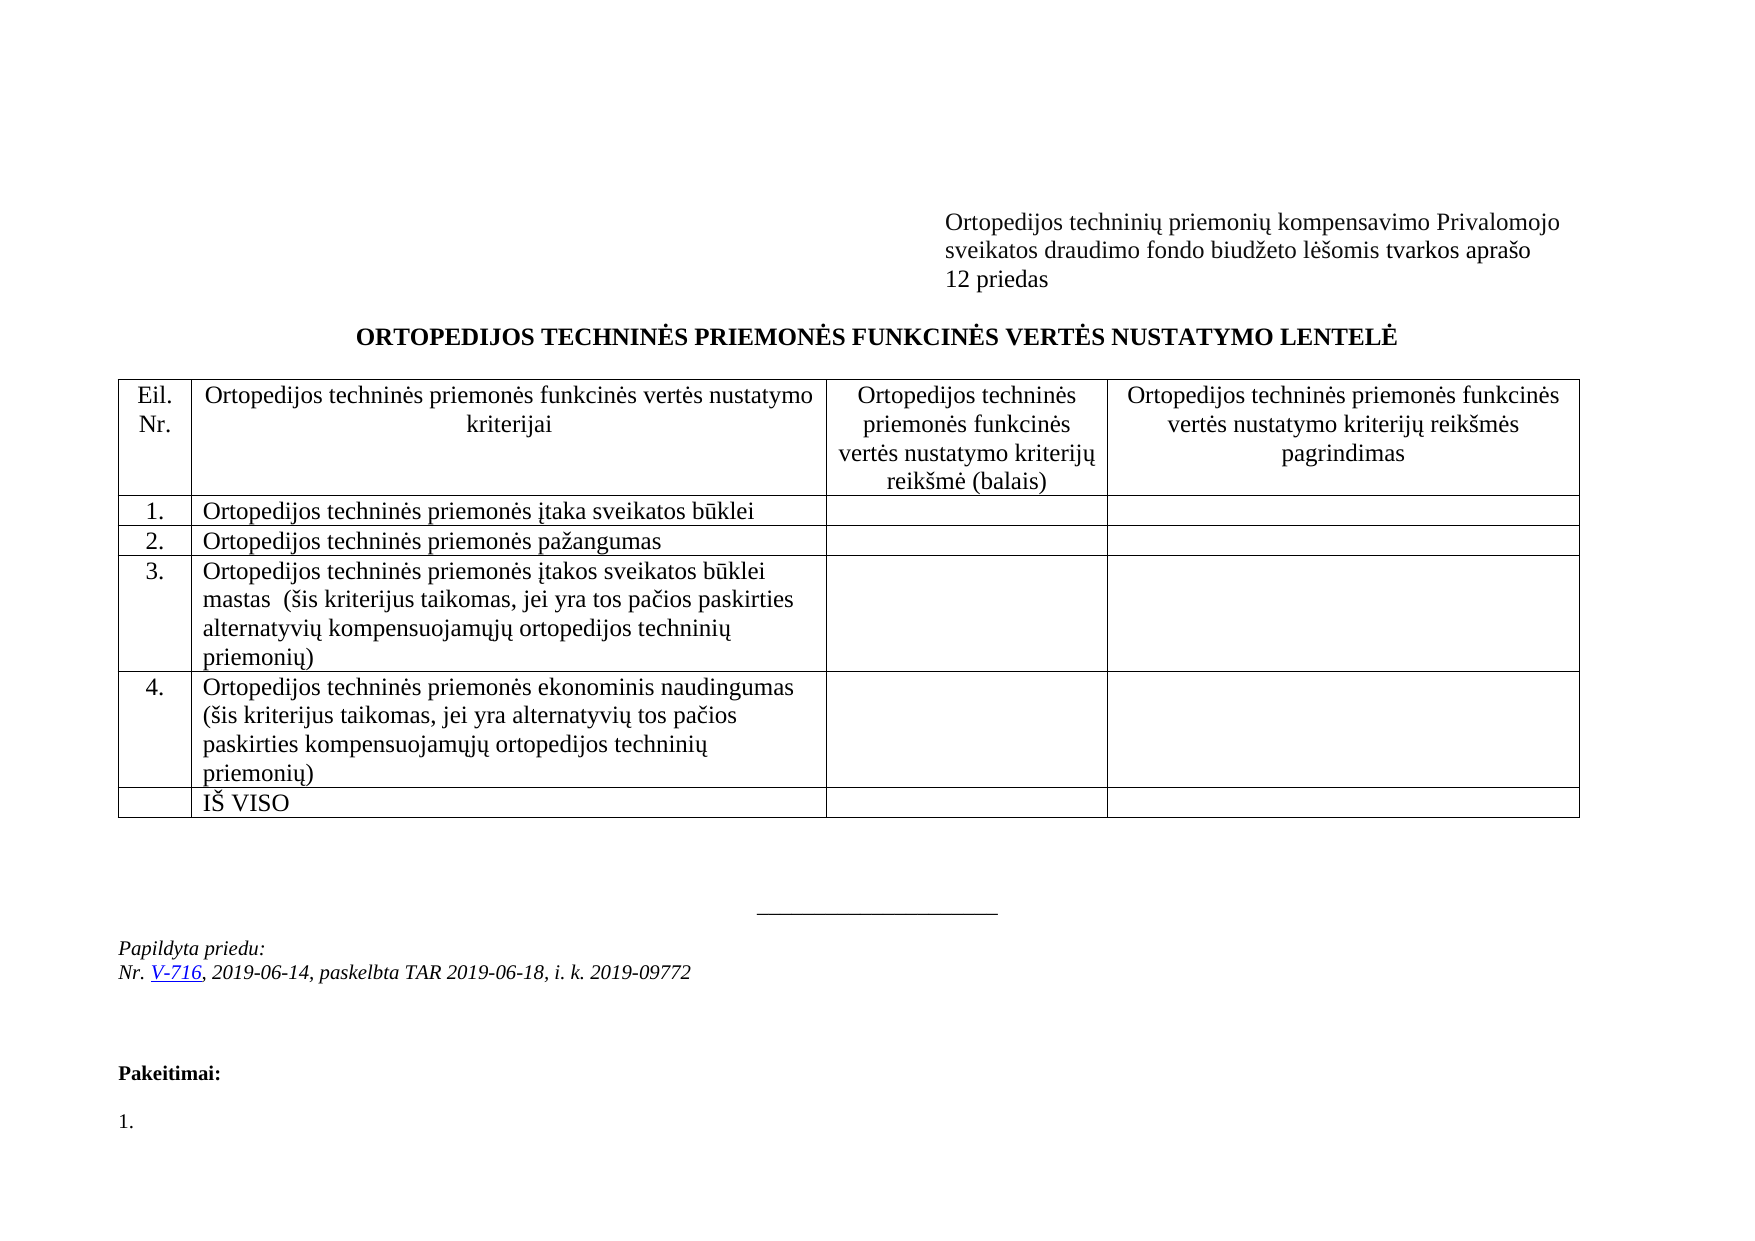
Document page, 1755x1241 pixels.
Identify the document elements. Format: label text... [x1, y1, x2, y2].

table_cell 4. [119, 672, 191, 787]
table_cell [827, 556, 1107, 671]
table_cell IŠ VISO [192, 788, 826, 817]
table_cell 1. [119, 496, 191, 525]
table_cell [1108, 496, 1579, 525]
table_cell [1108, 672, 1579, 787]
text _____________________ [118, 891, 1636, 918]
table_cell Ortopedijos techninės priemonės įtaka sveikatos būklei [192, 496, 826, 525]
table_header Ortopedijos techninės priemonės funkcinės vertės nustatymo kriterijai [192, 380, 826, 495]
table_cell [827, 672, 1107, 787]
text Papildyta priedu: [118, 936, 1636, 960]
table_cell Ortopedijos techninės priemonės pažangumas [192, 526, 826, 555]
table_cell [827, 526, 1107, 555]
table_cell Ortopedijos techninės priemonės įtakos sveikatos būklei mastas (šis kriterijus taikomas, jei yra tos pačios paskirties alternatyvių kompensuojamųjų ortopedijos techninių priemonių) [192, 556, 826, 671]
table_cell [119, 788, 191, 817]
table_cell [827, 788, 1107, 817]
text 12 priedas [945, 264, 1636, 293]
table_cell Ortopedijos techninės priemonės ekonominis naudingumas (šis kriterijus taikomas, jei yra alternatyvių tos pačios paskirties kompensuojamųjų ortopedijos techninių priemonių) [192, 672, 826, 787]
table_header Ortopedijos techninės priemonės funkcinės vertės nustatymo kriterijų reikšmės pagrindimas [1108, 380, 1579, 495]
table_cell [1108, 788, 1579, 817]
table_cell 3. [119, 556, 191, 671]
table_cell 2. [119, 526, 191, 555]
text Nr. V-716, 2019-06-14, paskelbta TAR 2019-06-18, i. k. 2019-09772 [118, 960, 1636, 984]
table_cell [1108, 526, 1579, 555]
text Ortopedijos techninių priemonių kompensavimo Privalomojo sveikatos draudimo fondo biudžeto lėšomis tvarkos aprašo [945, 207, 1636, 264]
table_header Eil.Nr. [119, 380, 191, 495]
text 1. [118, 1109, 1636, 1133]
text Pakeitimai: [118, 1061, 1636, 1085]
table_cell [1108, 556, 1579, 671]
text ORTOPEDIJOS TECHNINĖS PRIEMONĖS FUNKCINĖS VERTĖS NUSTATYMO LENTELĖ [118, 322, 1636, 350]
table_header Ortopedijos techninės priemonės funkcinės vertės nustatymo kriterijų reikšmė (balais) [827, 380, 1107, 495]
table_cell [827, 496, 1107, 525]
